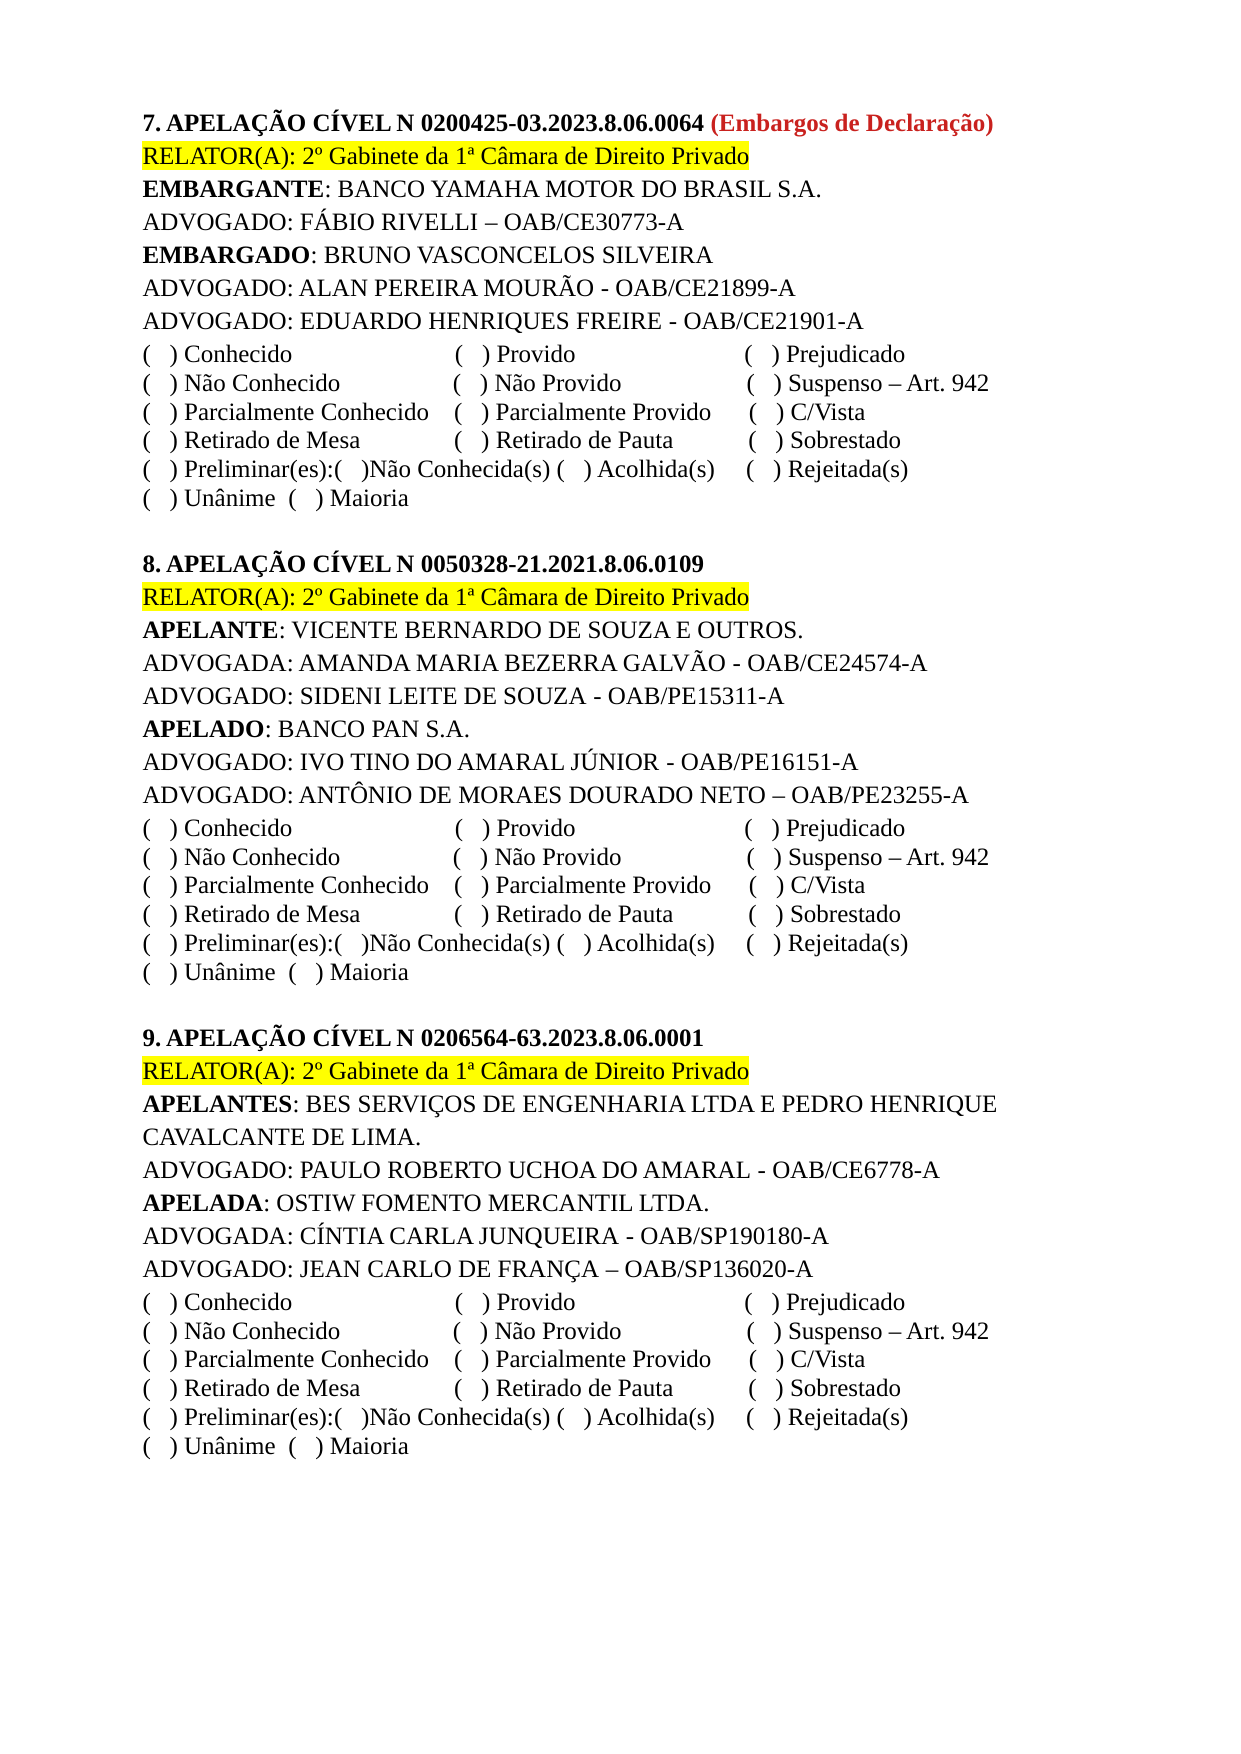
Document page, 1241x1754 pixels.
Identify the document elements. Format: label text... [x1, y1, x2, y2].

text 7. APELAÇÃO CÍVEL N 0200425-03.2023.8.06.0064 (Embargos de Declaração) RELATOR(A): 2º Gabinete da 1ª Câmara de Direito Privado EMBARGANTE: BANCO YAMAHA MOTOR DO BRASIL S.A. ADVOGADO: FÁBIO RIVELLI – OAB/CE30773-A [142, 108, 1141, 236]
text ( ) Não Conhecido ( ) Não Provido ( ) Suspenso – Art. 942 [142, 368, 1158, 397]
text ( ) Retirado de Mesa ( ) Retirado de Pauta ( ) Sobrestado [142, 425, 1158, 454]
text ( ) Preliminar(es):( )Não Conhecida(s) ( ) Acolhida(s) ( ) Rejeitada(s) [142, 454, 1158, 483]
text ( ) Unânime ( ) Maioria 9. APELAÇÃO CÍVEL N 0206564-63.2023.8.06.0001 RELATOR(A): 2º Gabinete da 1ª Câmara de Direito Privado APELANTES: BES SERVIÇOS DE ENGENHARIA LTDA E PEDRO HENRIQUE CAVALCANTE DE LIMA. ADVOGADO: PAULO ROBERTO UCHOA DO AMARAL - OAB/CE6778-A APELADA: OSTIW FOMENTO MERCANTIL LTDA. ADVOGADA: CÍNTIA CARLA JUNQUEIRA - OAB/SP190180-A ADVOGADO: JEAN CARLO DE FRANÇA – OAB/SP136020-A [142, 957, 1141, 1283]
text ( ) Parcialmente Conhecido ( ) Parcialmente Provido ( ) C/Vista [142, 397, 1158, 425]
text ( ) Não Conhecido ( ) Não Provido ( ) Suspenso – Art. 942 [142, 1316, 1158, 1344]
text ( ) Conhecido ( ) Provido ( ) Prejudicado [142, 1287, 1141, 1316]
text ( ) Conhecido ( ) Provido ( ) Prejudicado [142, 813, 1141, 842]
text ( ) Preliminar(es):( )Não Conhecida(s) ( ) Acolhida(s) ( ) Rejeitada(s) [142, 928, 1158, 957]
text ( ) Retirado de Mesa ( ) Retirado de Pauta ( ) Sobrestado [142, 899, 1158, 928]
text ( ) Unânime ( ) Maioria [142, 1431, 1141, 1526]
text EMBARGADO: BRUNO VASCONCELOS SILVEIRA ADVOGADO: ALAN PEREIRA MOURÃO - OAB/CE21899-A ADVOGADO: EDUARDO HENRIQUES FREIRE - OAB/CE21901-A [142, 240, 1141, 335]
text ( ) Preliminar(es):( )Não Conhecida(s) ( ) Acolhida(s) ( ) Rejeitada(s) [142, 1402, 1158, 1431]
text ( ) Parcialmente Conhecido ( ) Parcialmente Provido ( ) C/Vista [142, 1344, 1158, 1373]
text ( ) Parcialmente Conhecido ( ) Parcialmente Provido ( ) C/Vista [142, 871, 1158, 899]
text ( ) Não Conhecido ( ) Não Provido ( ) Suspenso – Art. 942 [142, 842, 1158, 871]
text ( ) Conhecido ( ) Provido ( ) Prejudicado [142, 339, 1141, 368]
text ( ) Unânime ( ) Maioria 8. APELAÇÃO CÍVEL N 0050328-21.2021.8.06.0109 RELATOR(A): 2º Gabinete da 1ª Câmara de Direito Privado APELANTE: VICENTE BERNARDO DE SOUZA E OUTROS. ADVOGADA: AMANDA MARIA BEZERRA GALVÃO - OAB/CE24574-A ADVOGADO: SIDENI LEITE DE SOUZA - OAB/PE15311-A APELADO: BANCO PAN S.A. ADVOGADO: IVO TINO DO AMARAL JÚNIOR - OAB/PE16151-A ADVOGADO: ANTÔNIO DE MORAES DOURADO NETO – OAB/PE23255-A [142, 483, 1141, 809]
text ( ) Retirado de Mesa ( ) Retirado de Pauta ( ) Sobrestado [142, 1373, 1158, 1402]
